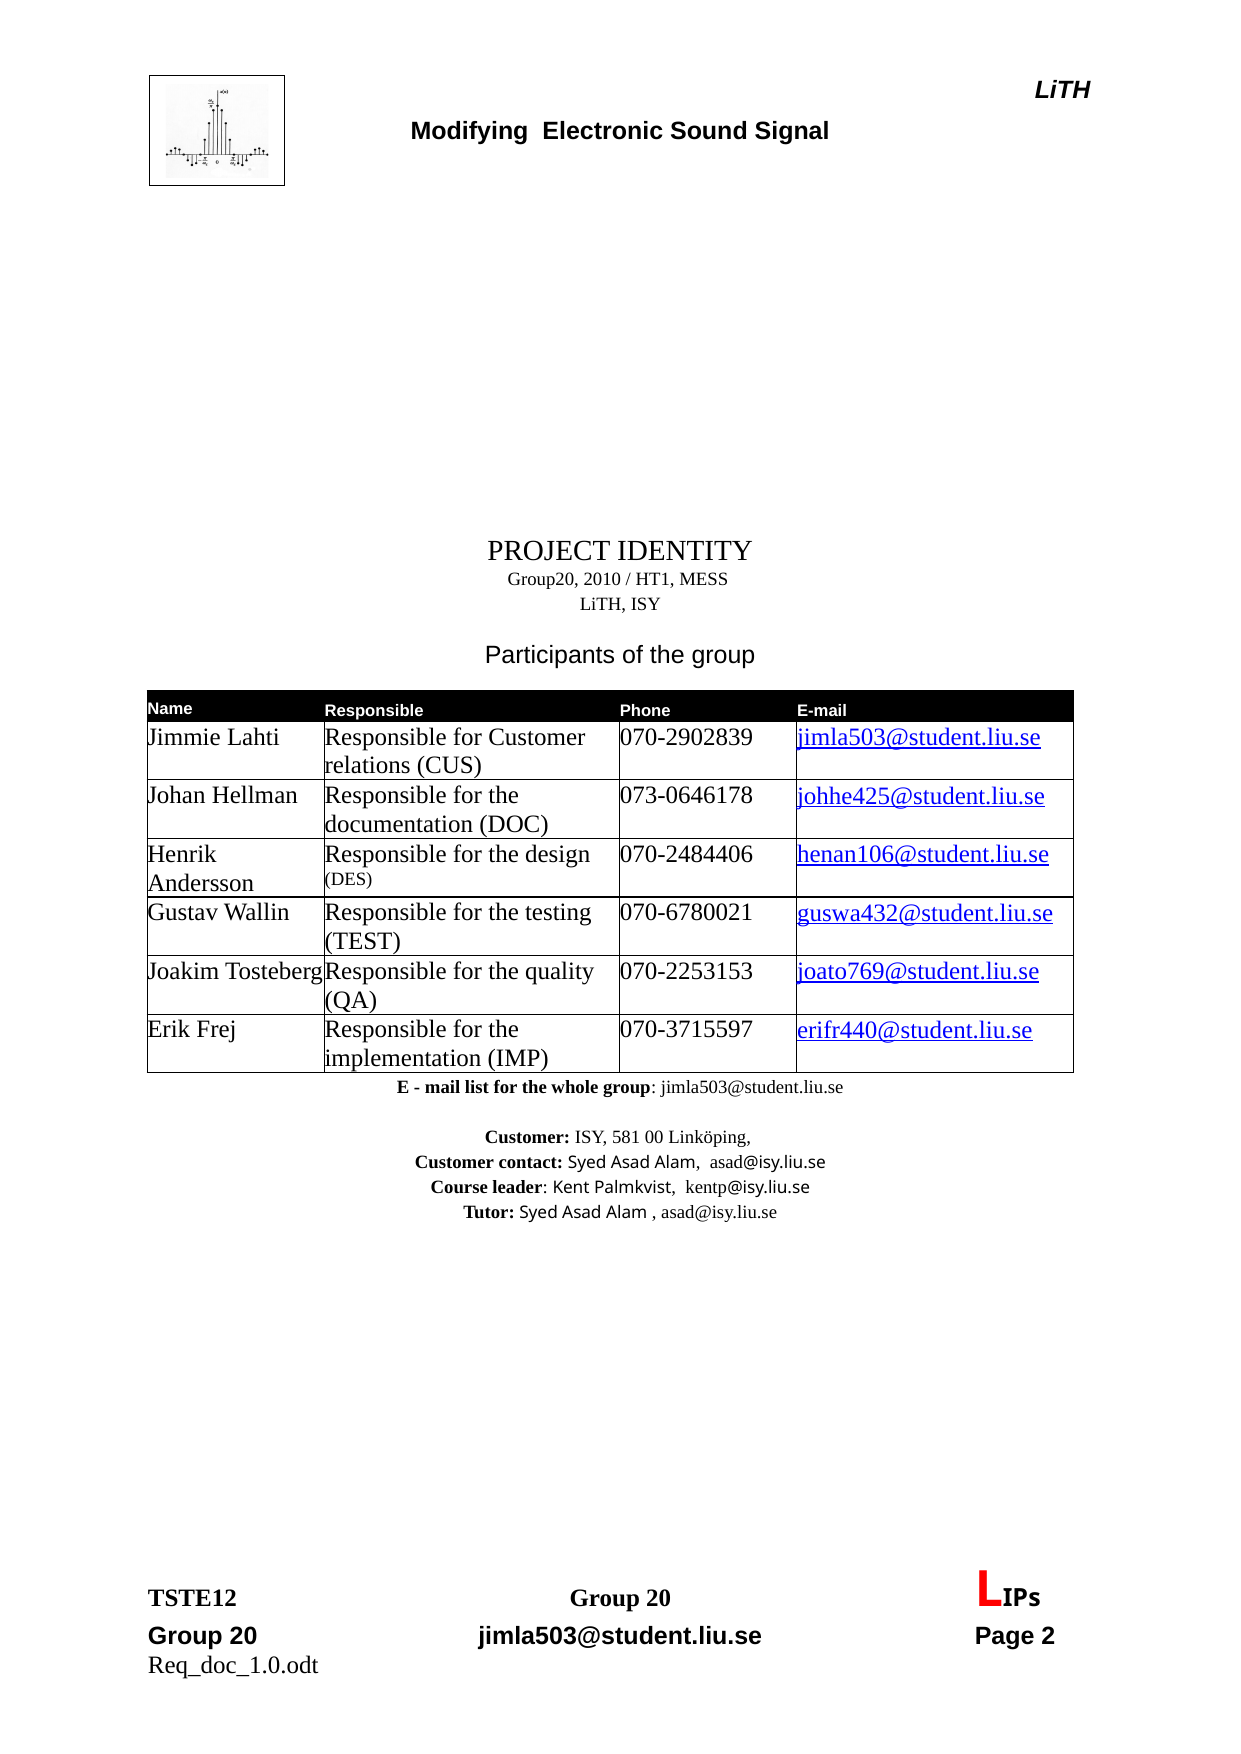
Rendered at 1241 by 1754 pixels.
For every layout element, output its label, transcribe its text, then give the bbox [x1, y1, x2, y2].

table_cell erifr440@student.liu.se [797, 1015, 1073, 1072]
table_header E-mail [797, 691, 1073, 720]
table_cell joato769@student.liu.se [797, 956, 1073, 1013]
text Course leader: Kent Palmkvist, kentp@isy.liu.se Tutor: Syed Asad Alam , asad@isy.liu.se [148, 1173, 1092, 1223]
table_cell 073-0646178 [620, 780, 796, 838]
table_cell guswa432@student.liu.se [797, 898, 1073, 955]
table_cell Johan Hellman [148, 780, 324, 838]
table_cell Responsible for the documentation (DOC) [325, 780, 619, 838]
table_cell Jimmie Lahti [148, 722, 324, 779]
table_cell 070-6780021 [620, 898, 796, 955]
text Customer: ISY, 581 00 Linköping, Customer contact: Syed Asad Alam, asad@isy.liu.se [148, 1123, 1092, 1173]
table_cell Responsible for the design (DES) [325, 839, 619, 896]
table_cell johhe425@student.liu.se [797, 780, 1073, 838]
text PROJECT IDENTITY [148, 540, 1092, 565]
table_header Responsible [325, 691, 619, 720]
table_cell 070-3715597 [620, 1015, 796, 1072]
table_cell 070-2253153 [620, 956, 796, 1013]
table_header Name [148, 691, 324, 720]
table_cell Erik Frej [148, 1015, 324, 1072]
table_header Phone [620, 691, 796, 720]
table_cell Responsible for Customer relations (CUS) [325, 722, 619, 779]
table_cell 070-2902839 [620, 722, 796, 779]
subtitle Participants of the group [148, 640, 1092, 669]
table_cell jimla503@student.liu.se [797, 722, 1073, 779]
table_cell henan106@student.liu.se [797, 839, 1073, 896]
table_cell Responsible for the implementation (IMP) [325, 1015, 619, 1072]
table_cell Responsible for the quality (QA) [325, 956, 619, 1013]
table_cell Gustav Wallin [148, 898, 324, 955]
table_cell 070-2484406 [620, 839, 796, 896]
table_cell Responsible for the testing (TEST) [325, 898, 619, 955]
text Group20, 2010 / HT1, MESS LiTH, ISY [148, 565, 1092, 615]
table_cell Henrik Andersson [148, 839, 324, 896]
text E - mail list for the whole group: jimla503@student.liu.se [148, 1073, 1092, 1098]
picture [165, 84, 269, 178]
table_cell Joakim Tosteberg [148, 956, 324, 1013]
